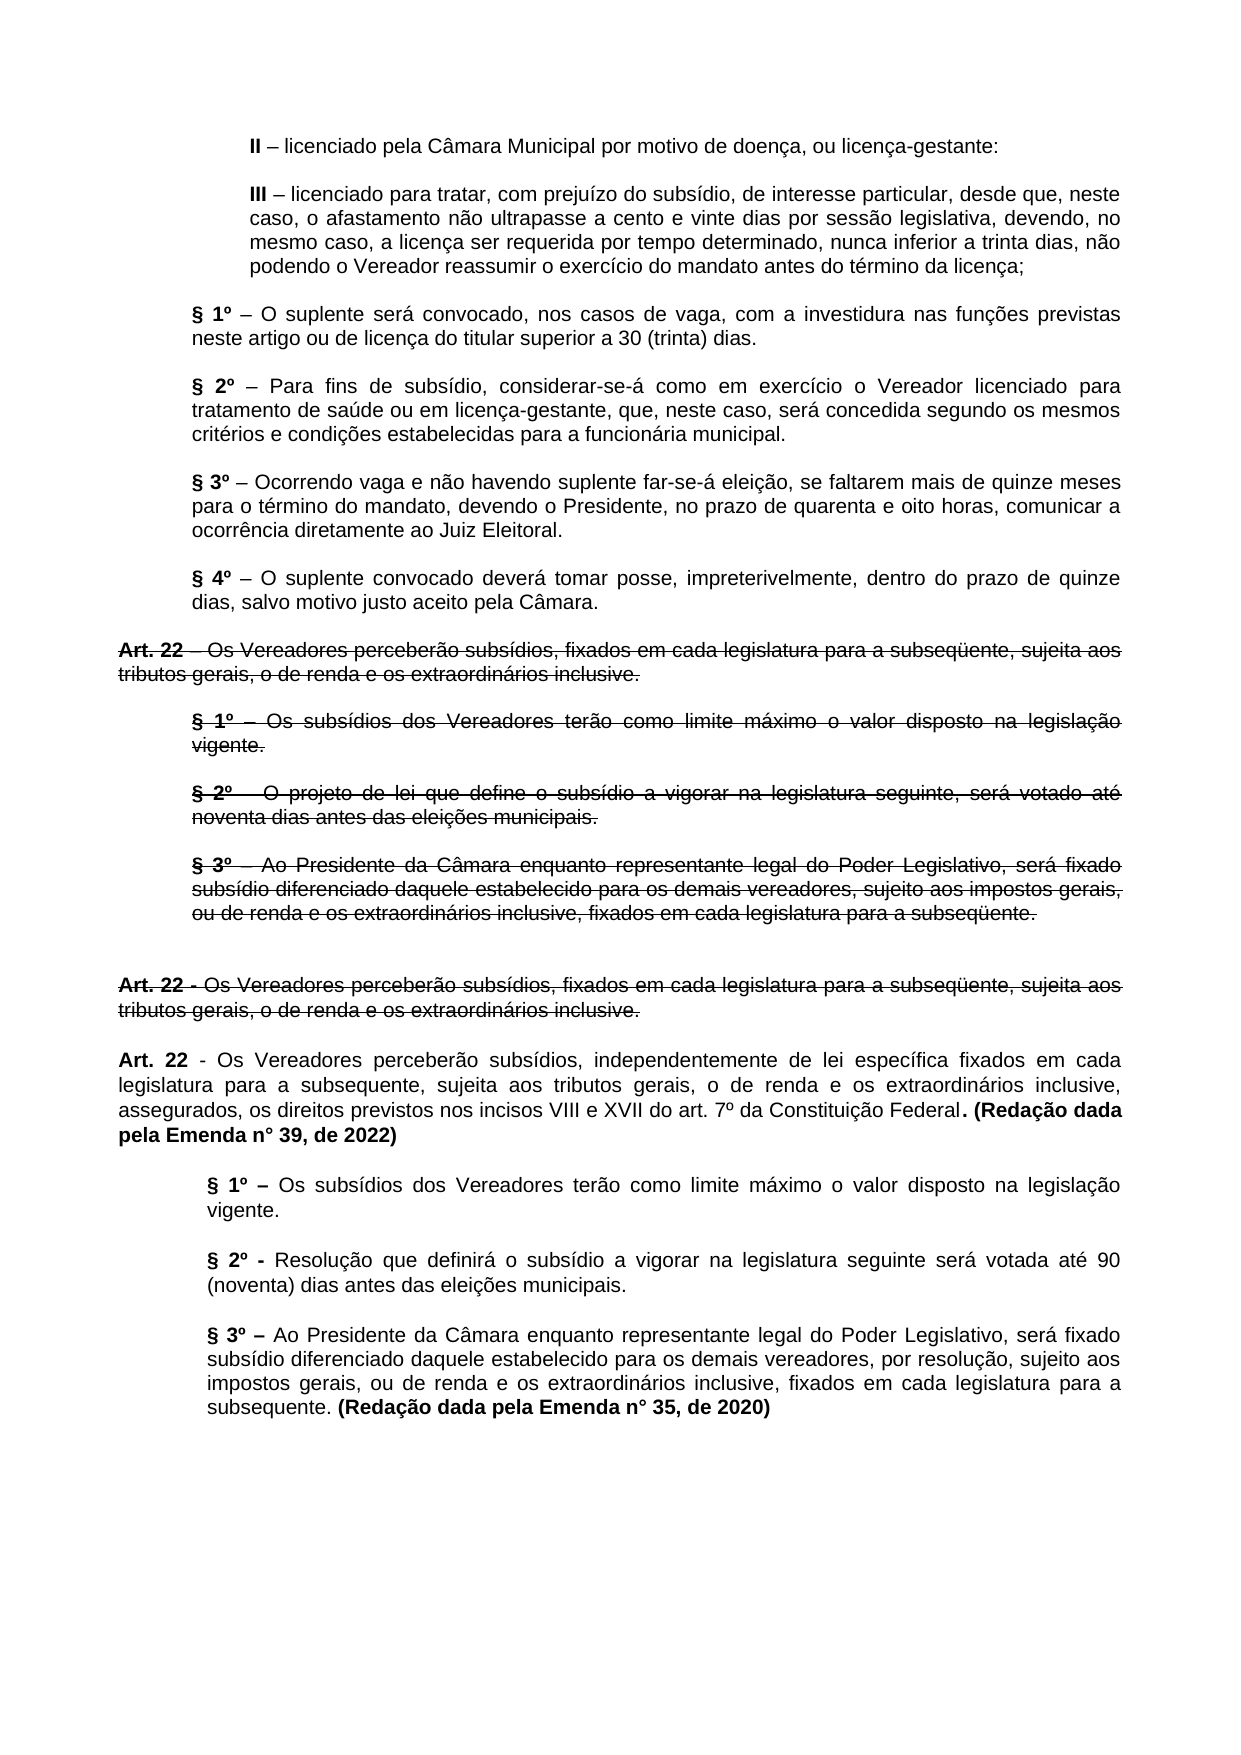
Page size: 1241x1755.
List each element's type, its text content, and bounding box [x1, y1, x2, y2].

text § 2º – O projeto de lei que define o subsídio a vigorar na legislatura seguinte, será votado até noventa dias antes das eleições municipais. [192, 796, 1122, 829]
text Art. 22 – Os Vereadores perceberão subsídios, fixados em cada legislatura para a subseqüente, sujeita aos tributos gerais, o de renda e os extraordinários inclusive. [118, 637, 1122, 651]
text § 1º – Os subsídios dos Vereadores terão como limite máximo o valor disposto na legislação vigente. [207, 1173, 1122, 1223]
text § 2º – O projeto de lei que define o subsídio a vigorar na legislatura seguinte, será votado até noventa dias antes das eleições municipais. [192, 781, 1122, 794]
text § 1º – Os subsídios dos Vereadores terão como limite máximo o valor disposto na legislação vigente. [192, 709, 1122, 723]
text § 3º – Ao Presidente da Câmara enquanto representante legal do Poder Legislativo, será fixado subsídio diferenciado daquele estabelecido para os demais vereadores, sujeito aos impostos gerais, ou de renda e os extraordinários inclusive, fixados em cada legislatura para a subseqüente. [192, 867, 1122, 890]
text § 4º – O suplente convocado deverá tomar posse, impreterivelmente, dentro do prazo de quinze dias, salvo motivo justo aceito pela Câmara. [192, 566, 1122, 613]
text § 1º – O suplente será convocado, nos casos de vaga, com a investidura nas funções previstas neste artigo ou de licença do titular superior a 30 (trinta) dias. [192, 302, 1122, 350]
text Art. 22 - Os Vereadores perceberão subsídios, independentemente de lei específica fixados em cada legislatura para a subsequente, sujeita aos tributos gerais, o de renda e os extraordinários inclusive, assegurados, os direitos previstos nos incisos VIII e XVII do art. 7º da Constituição Federal. (Redação dada pela Emenda n° 39, de 2022) [118, 1048, 1122, 1148]
text II – licenciado pela Câmara Municipal por motivo de doença, ou licença-gestante: [249, 134, 1122, 158]
text Art. 22 – Os Vereadores perceberão subsídios, fixados em cada legislatura para a subseqüente, sujeita aos tributos gerais, o de renda e os extraordinários inclusive. [118, 652, 1122, 685]
text § 3º – Ao Presidente da Câmara enquanto representante legal do Poder Legislativo, será fixado subsídio diferenciado daquele estabelecido para os demais vereadores, por resolução, sujeito aos impostos gerais, ou de renda e os extraordinários inclusive, fixados em cada legislatura para a subsequente. (Redação dada pela Emenda n° 35, de 2020) [207, 1323, 1122, 1419]
text § 3º – Ao Presidente da Câmara enquanto representante legal do Poder Legislativo, será fixado subsídio diferenciado daquele estabelecido para os demais vereadores, sujeito aos impostos gerais, ou de renda e os extraordinários inclusive, fixados em cada legislatura para a subseqüente. [192, 891, 1122, 925]
text § 1º – Os subsídios dos Vereadores terão como limite máximo o valor disposto na legislação vigente. [192, 724, 1122, 757]
text § 3º – Ocorrendo vaga e não havendo suplente far-se-á eleição, se faltarem mais de quinze meses para o término do mandato, devendo o Presidente, no prazo de quarenta e oito horas, comunicar a ocorrência diretamente ao Juiz Eleitoral. [192, 470, 1122, 542]
text § 2º – Para fins de subsídio, considerar-se-á como em exercício o Vereador licenciado para tratamento de saúde ou em licença-gestante, que, neste caso, será concedida segundo os mesmos critérios e condições estabelecidas para a funcionária municipal. [192, 374, 1122, 446]
text § 3º – Ao Presidente da Câmara enquanto representante legal do Poder Legislativo, será fixado subsídio diferenciado daquele estabelecido para os demais vereadores, sujeito aos impostos gerais, ou de renda e os extraordinários inclusive, fixados em cada legislatura para a subseqüente. [192, 853, 1122, 866]
text III – licenciado para tratar, com prejuízo do subsídio, de interesse particular, desde que, neste caso, o afastamento não ultrapasse a cento e vinte dias por sessão legislativa, devendo, no mesmo caso, a licença ser requerida por tempo determinado, nunca inferior a trinta dias, não podendo o Vereador reassumir o exercício do mandato antes do término da licença; [249, 182, 1122, 278]
text Art. 22 - Os Vereadores perceberão subsídios, fixados em cada legislatura para a subseqüente, sujeita aos tributos gerais, o de renda e os extraordinários inclusive. [118, 973, 1122, 987]
text § 2º - Resolução que definirá o subsídio a vigorar na legislatura seguinte será votada até 90 (noventa) dias antes das eleições municipais. [207, 1248, 1122, 1298]
text Art. 22 - Os Vereadores perceberão subsídios, fixados em cada legislatura para a subseqüente, sujeita aos tributos gerais, o de renda e os extraordinários inclusive. [118, 988, 1122, 1023]
